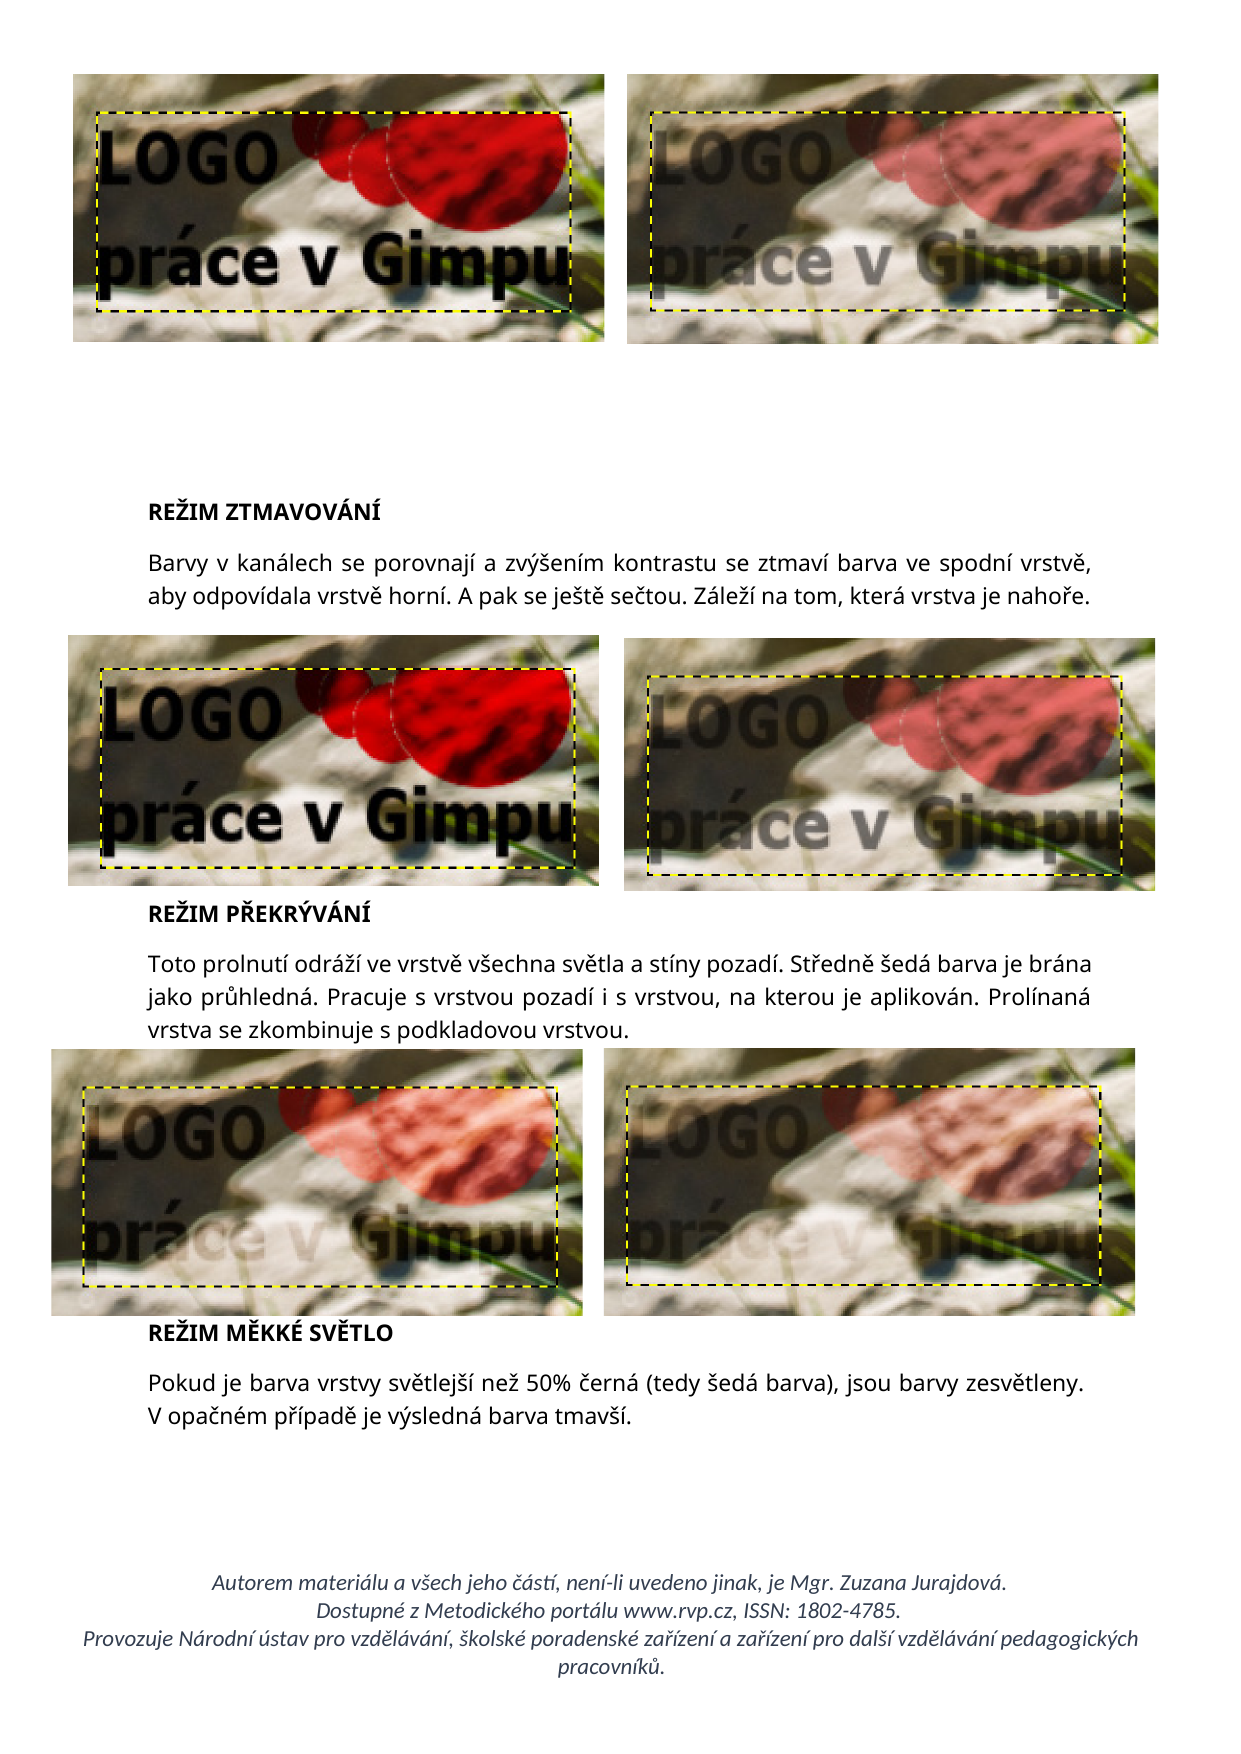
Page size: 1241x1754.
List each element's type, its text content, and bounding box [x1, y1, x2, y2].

text REŽIM PŘEKRÝVÁNÍ [148, 677, 1093, 929]
text Pokud je barva vrstvy světlejší než 50% černá (tedy šedá barva), jsou barvy zesvětleny. V opačném případě je výsledná barva tmavší. [148, 1367, 1093, 1432]
picture [75, 638, 600, 887]
text Toto prolnutí odráží ve vrstvě všechna světla a stíny pozadí. Středně šedá barva je brána jako průhledná. Pracuje s vrstvou pozadí i s vrstvou, na kterou je aplikován. Prolínaná vrstva se zkombinuje s podkladovou vrstvou. [148, 948, 1093, 1046]
picture [631, 641, 1157, 891]
picture [635, 78, 1160, 344]
picture [81, 77, 606, 343]
text REŽIM MĚKKÉ SVĚTLO [148, 1064, 1093, 1348]
picture [611, 1051, 1136, 1316]
picture [59, 1053, 584, 1316]
text Barvy v kanálech se porovnají a zvýšením kontrastu se ztmaví barva ve spodní vrstvě, aby odpovídala vrstvě horní. A pak se ještě sečtou. Záleží na tom, která vrstva je nahoře. [148, 546, 1093, 611]
text REŽIM ZTMAVOVÁNÍ [148, 496, 1093, 528]
